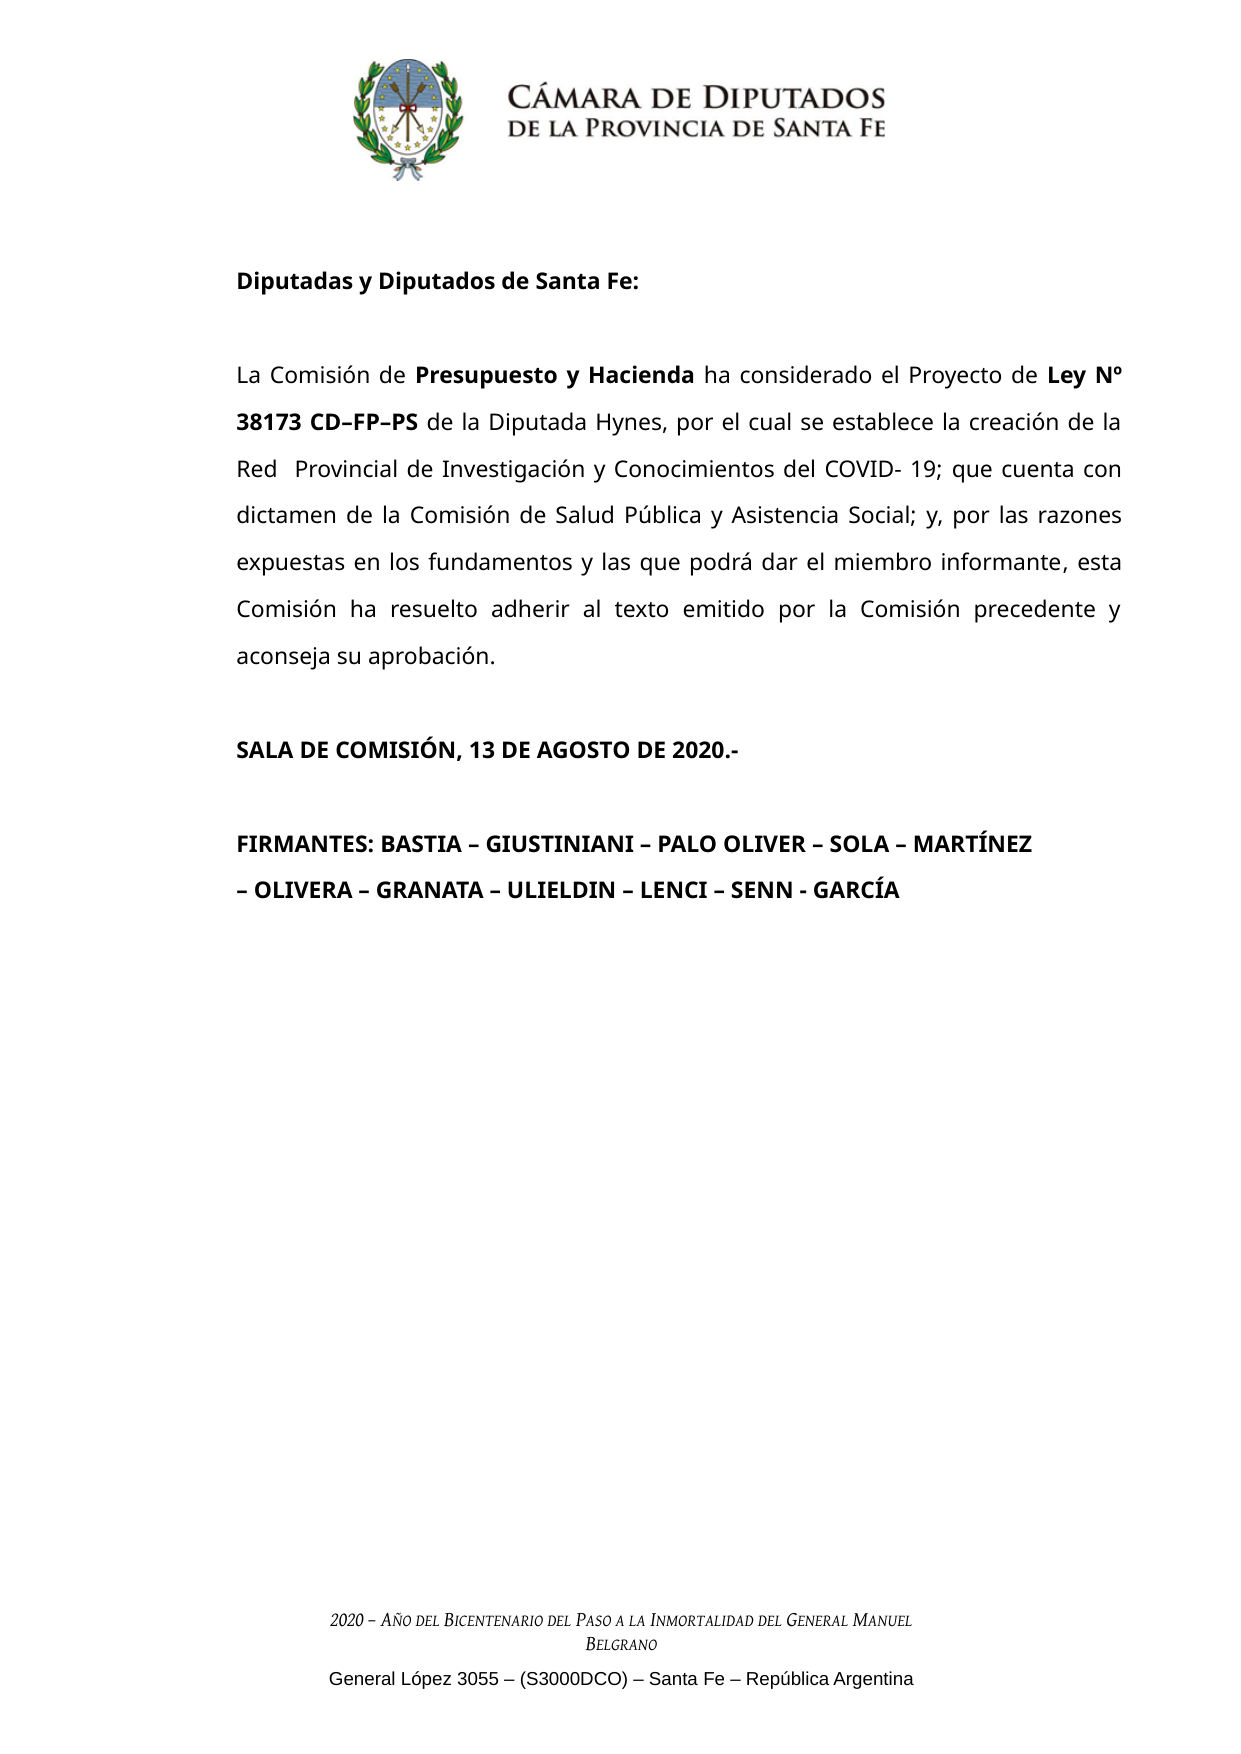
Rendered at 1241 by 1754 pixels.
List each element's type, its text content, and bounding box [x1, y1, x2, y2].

text FIRMANTES: BASTIA – GIUSTINIANI – PALO OLIVER – SOLA – MARTÍNEZ – OLIVERA – GRANATA – ULIELDIN – LENCI – SENN - GARCÍA [236, 827, 1033, 906]
text Diputadas y Diputados de Santa Fe: [236, 265, 1122, 296]
text La Comisión de Presupuesto y Hacienda ha considerado el Proyecto de Ley Nº 38173 CD–FP–PS de la Diputada Hynes, por el cual se establece la creación de la Red Provincial de Investigación y Conocimientos del COVID- 19; que cuenta con dictamen de la Comisión de Salud Pública y Asistencia Social; y, por las razones expuestas en los fundamentos y las que podrá dar el miembro informante, esta Comisión ha resuelto adherir al texto emitido por la Comisión precedente y aconseja su aprobación. [236, 359, 1122, 671]
text SALA DE COMISIÓN, 13 DE AGOSTO DE 2020.- [236, 734, 1122, 765]
